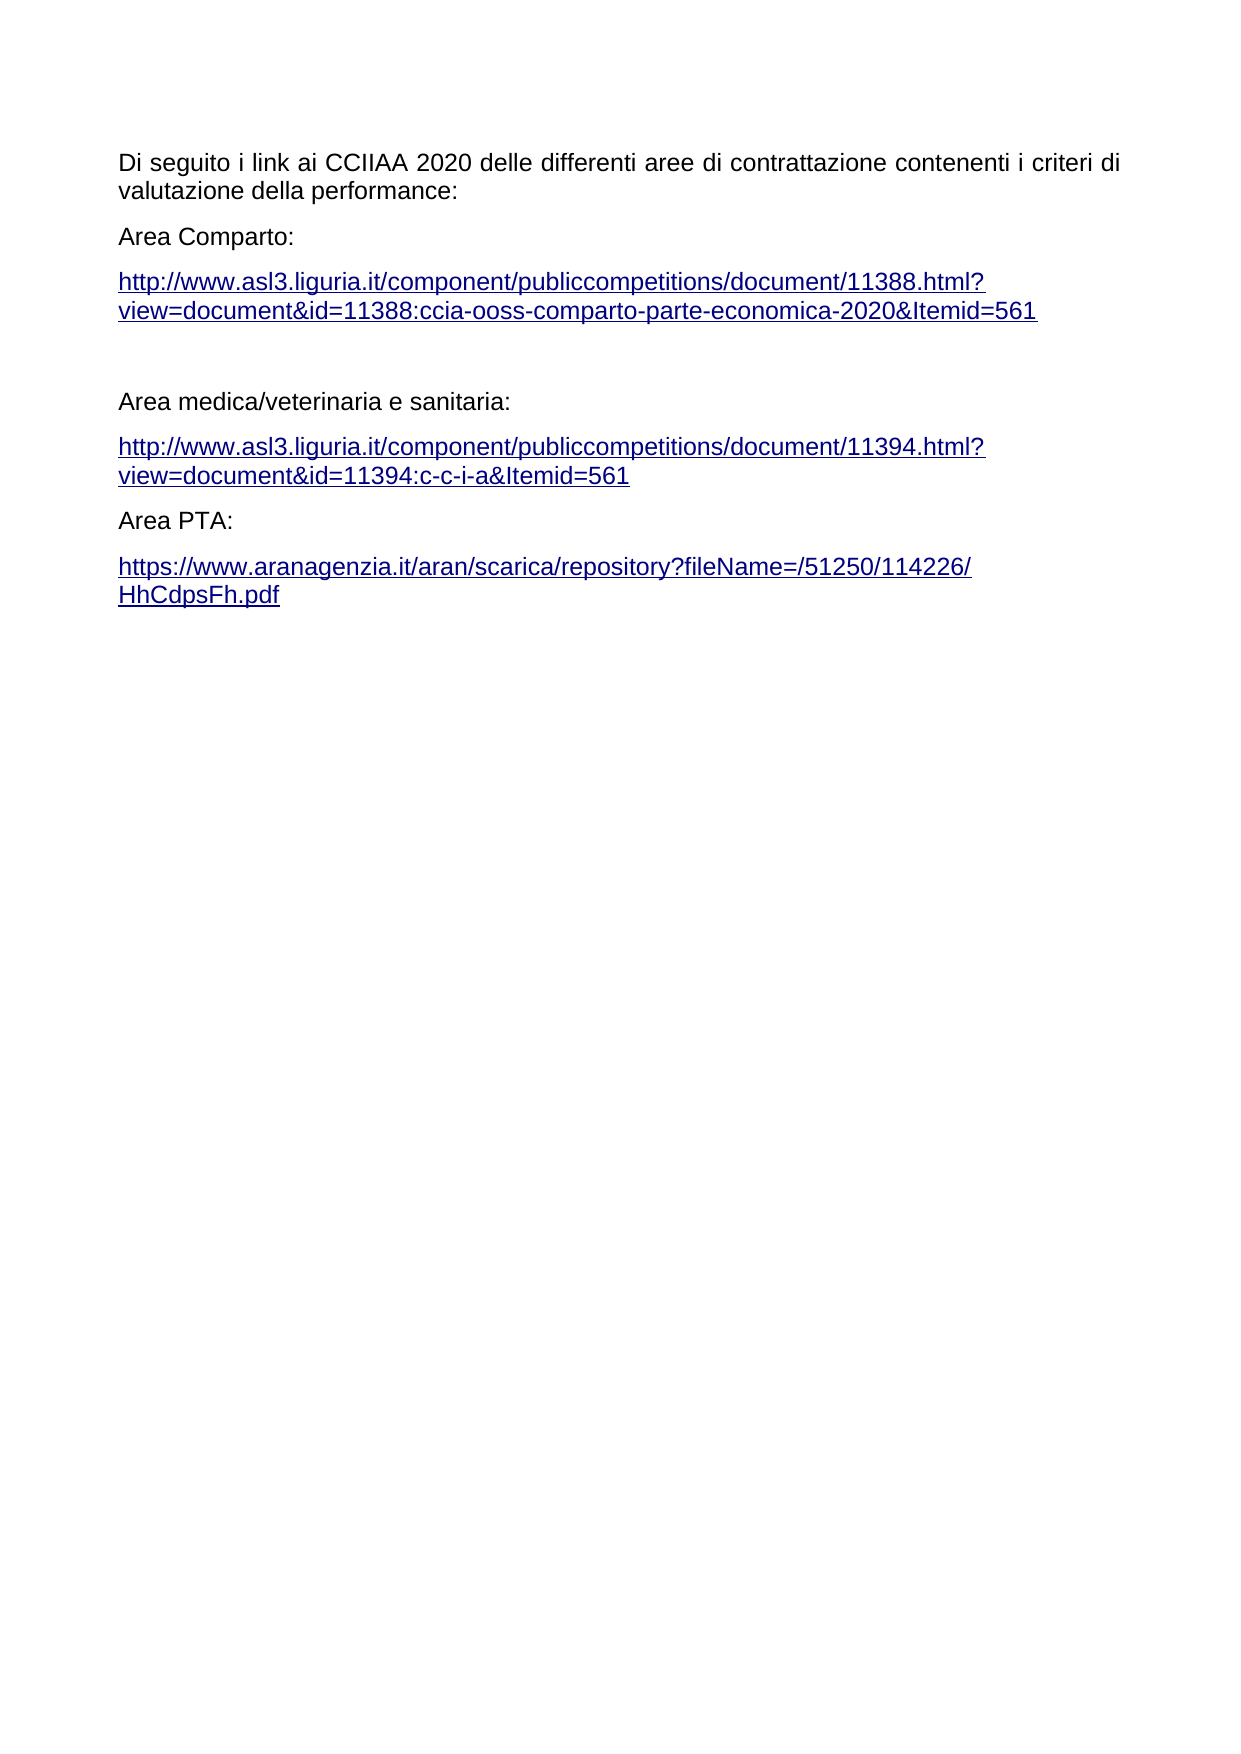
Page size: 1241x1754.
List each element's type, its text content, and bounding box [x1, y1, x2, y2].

text http://www.asl3.liguria.it/component/publiccompetitions/document/11394.html?view=document&id=11394:c-c-i-a&Itemid=561 [118, 432, 1122, 490]
text Di seguito i link ai CCIIAA 2020 delle differenti aree di contrattazione contenenti i criteri di valutazione della performance: [118, 148, 1122, 205]
text Area PTA: [118, 506, 1122, 535]
text https://www.aranagenzia.it/aran/scarica/repository?fileName=/51250/114226/HhCdpsFh.pdf [118, 552, 1122, 609]
text Area Comparto: [118, 222, 1122, 251]
text http://www.asl3.liguria.it/component/publiccompetitions/document/11388.html?view=document&id=11388:ccia-ooss-comparto-parte-economica-2020&Itemid=561 [118, 267, 1122, 325]
text Area medica/veterinaria e sanitaria: [118, 387, 1122, 416]
